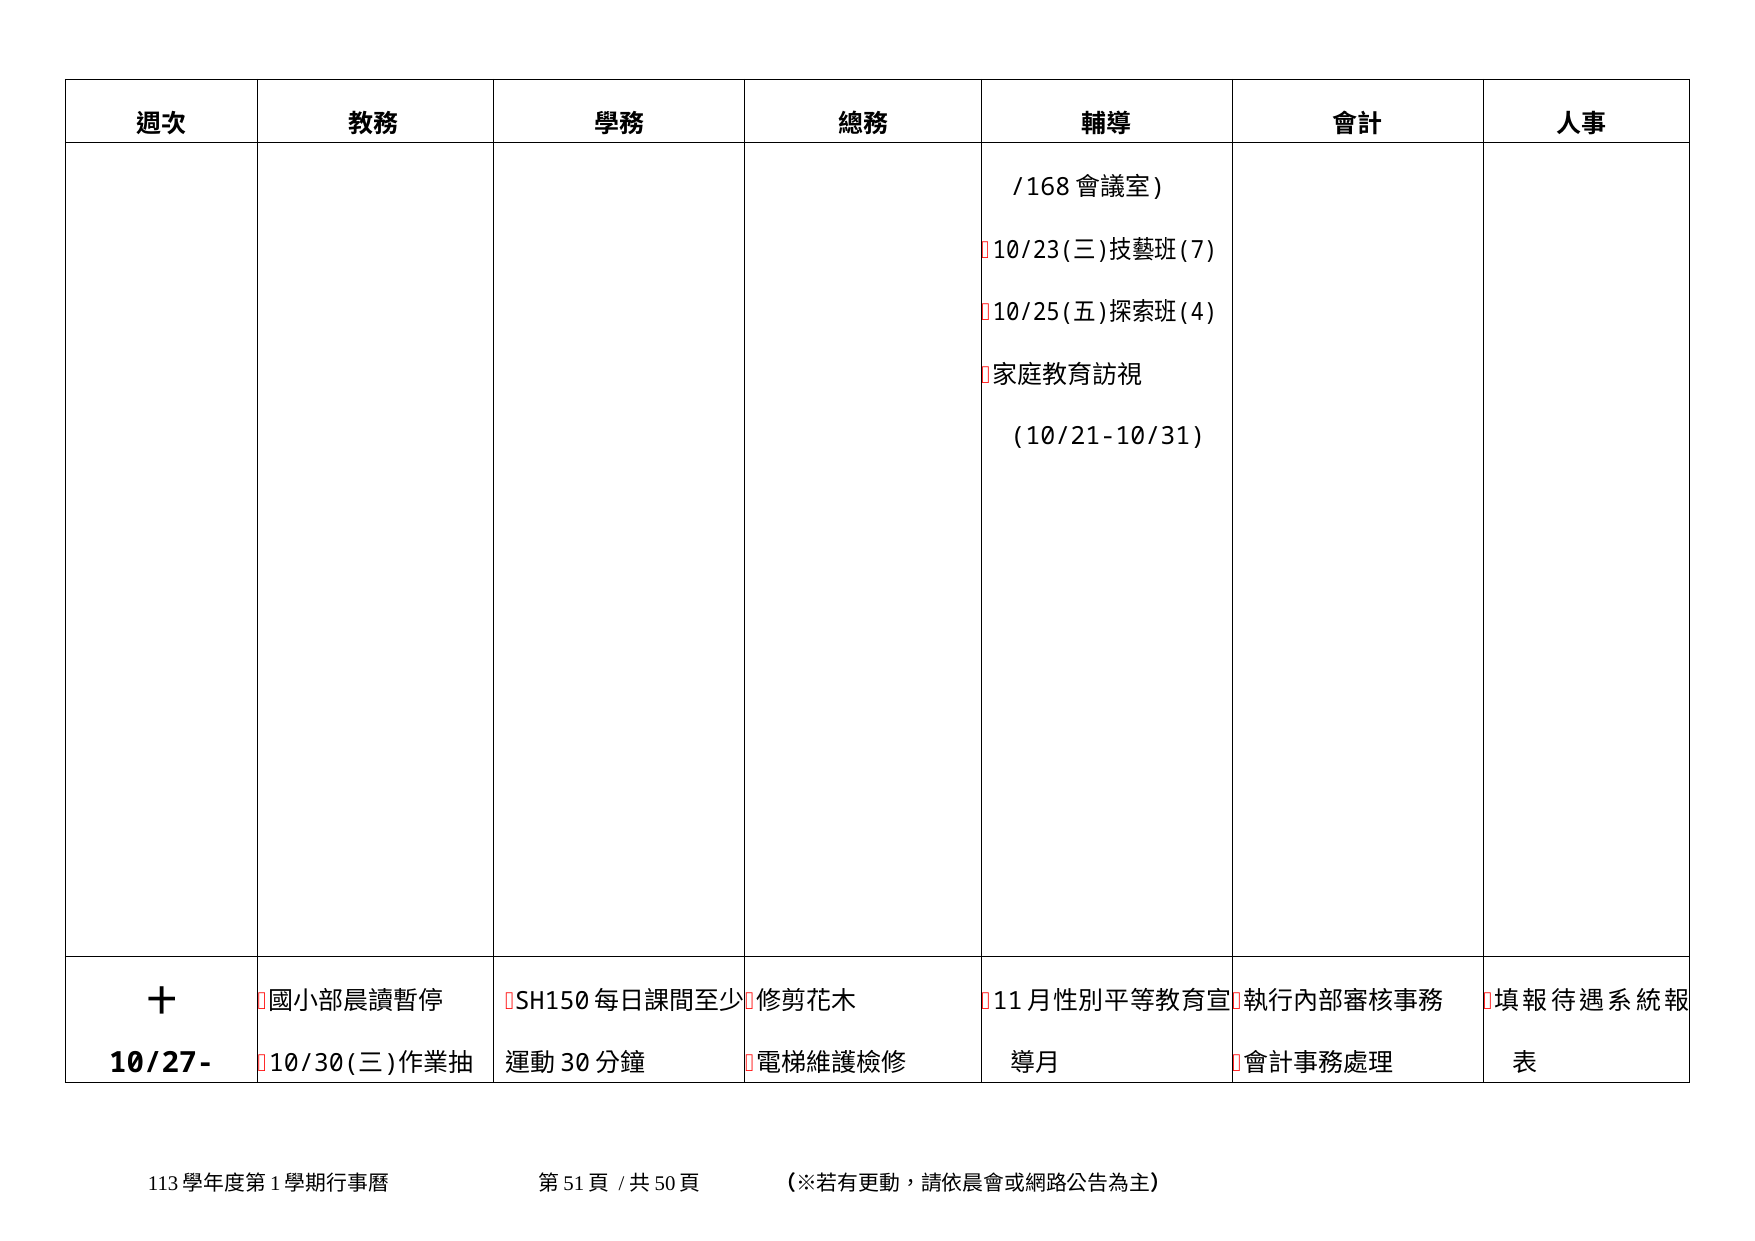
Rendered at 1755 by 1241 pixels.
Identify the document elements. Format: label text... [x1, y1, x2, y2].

table_cell 十 10/27- [66, 957, 257, 1082]
table_header 週次 [66, 80, 257, 142]
table_cell [1233, 143, 1483, 956]
table_header 輔導 [982, 80, 1232, 142]
table_header 人事 [1484, 80, 1689, 142]
table_header 會計 [1233, 80, 1483, 142]
table_header 總務 [745, 80, 981, 142]
table_cell [745, 143, 981, 956]
table_cell SH150每日課間至少運動30分鐘 10/28一四七年級健康檢查 11/2-11/3 彰化縣縣長盃跆拳道錦標賽 9年級戶外教育10/31(四)、11/1(五) 10/29(二)拍攝教職員工團照-08:00於向陽廣場集合，接續六、九年級畢業照拍攝。 [494, 957, 744, 1082]
table_cell 11月性別平等教育宣導月 七年級賴氏人格測驗施測 八年級職涯性向測驗施測 九年級職涯興趣測驗施測 10/30(三)技藝班(8) 10/30(三)下午參訪鞋寶觀光工廠(八年級) 11/1(五)探索班(5) 家庭教育訪視(10/21-10/31) [982, 957, 1232, 1082]
table_cell [494, 143, 744, 956]
table_cell [258, 143, 493, 956]
table_cell 修剪花木 電梯維護檢修 整理擬報廢財物 製作10月縣有財產月報表 11/1辦理11月薪津入帳通知 課後照顧班第二期繳費期程10/29-11/4 [745, 957, 981, 1082]
table_cell 10月特殊教育宣導月 生涯教育推行 七年級賴氏人格測驗施測說明 八年級職涯性向測驗施測 九年級職涯興趣測驗施測說明 10/21(一)[信義心橋]開始徵稿 10/23(三)特殊教育教師研習(13-16時/168會議室) 10/23(三)技藝班(7) 10/25(五)探索班(4) 家庭教育訪視(10/21-10/31) [982, 143, 1232, 956]
table_cell 填報待遇系統報表 公保.健保.退撫基金異動報送 差假系統資料上傳至人事行政總處差勤資料彙整平臺。 [1484, 957, 1689, 1082]
table_header 學務 [494, 80, 744, 142]
table_cell 國小部晨讀暫停 10/30(三)作業抽 [258, 957, 493, 1082]
table_cell [1484, 143, 1689, 956]
table_cell [66, 143, 257, 956]
table_cell 執行內部審核事務 會計事務處理 10月份經費結帳暨編製會計月報 [1233, 957, 1483, 1082]
table_header 教務 [258, 80, 493, 142]
